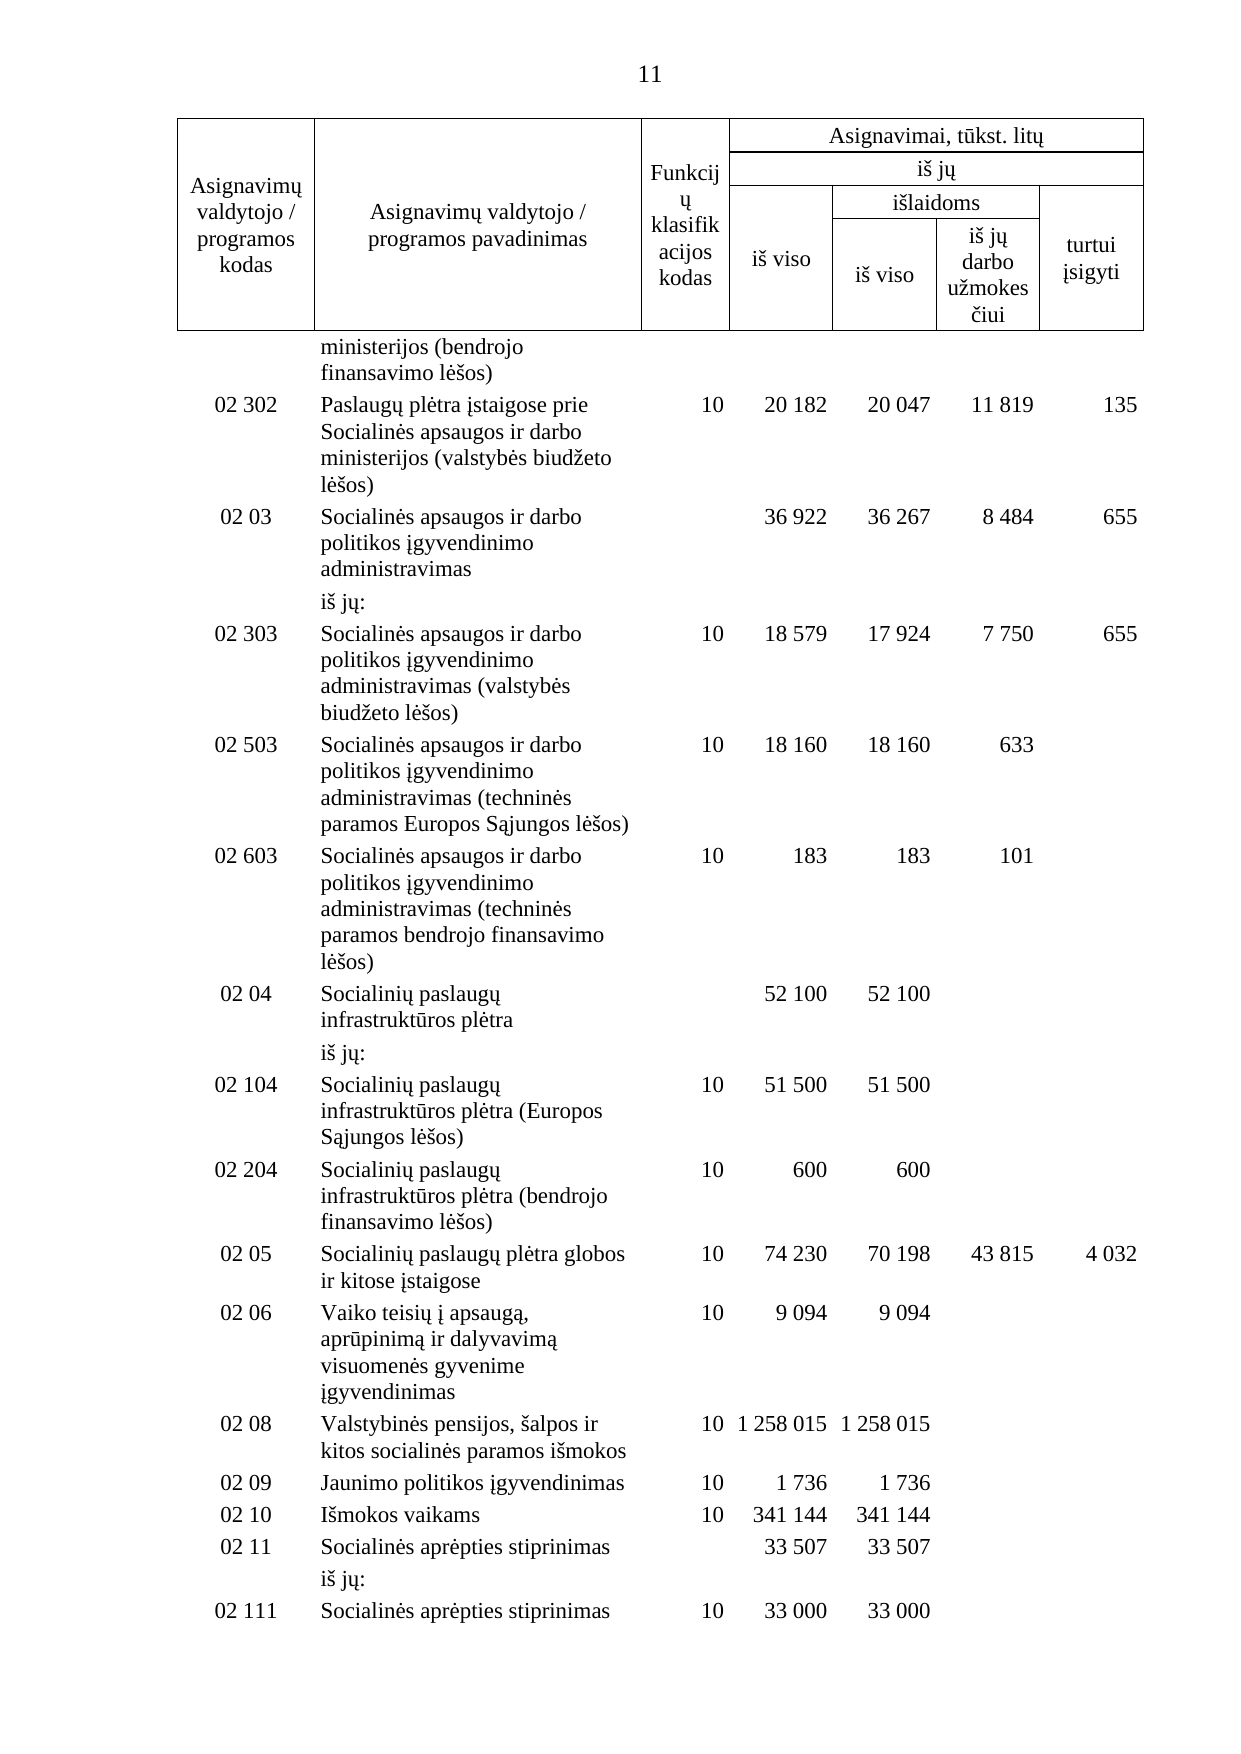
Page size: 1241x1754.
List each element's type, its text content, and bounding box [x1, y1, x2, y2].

table_cell iš jų: [315, 1036, 641, 1068]
table_cell [641, 977, 729, 1036]
table_cell 70 198 [833, 1238, 936, 1296]
table_cell 74 230 [730, 1238, 833, 1296]
table_cell [936, 1595, 1039, 1627]
table_cell [1040, 1036, 1143, 1068]
table_cell 02 603 [177, 840, 314, 977]
table_cell 10 [641, 1153, 729, 1238]
table_cell ministerijos (bendrojo finansavimo lėšos) [315, 331, 641, 389]
table_cell 183 [833, 840, 936, 977]
table_cell 02 10 [177, 1498, 314, 1530]
table_cell [1040, 1153, 1143, 1238]
table_cell iš jų: [315, 585, 641, 617]
table_cell 33 507 [730, 1530, 833, 1562]
table_cell 33 000 [730, 1595, 833, 1627]
table_header Funkcijų klasifikacijos kodas [642, 119, 729, 330]
table_cell 1 258 015 [833, 1408, 936, 1466]
table_cell išlaidoms [833, 186, 1039, 218]
table_cell [936, 1153, 1039, 1238]
table_cell [730, 1036, 833, 1068]
table_cell [936, 1530, 1039, 1562]
table_cell Vaiko teisių į apsaugą, aprūpinimą ir dalyvavimą visuomenės gyvenime įgyvendinimas [315, 1296, 641, 1407]
table_cell [936, 1563, 1039, 1595]
table_cell 51 500 [730, 1068, 833, 1153]
table_cell iš jų darbo užmokesčiui [937, 219, 1039, 330]
table_cell [936, 1466, 1039, 1498]
table_cell Socialinių paslaugų infrastruktūros plėtra (Europos Sąjungos lėšos) [315, 1068, 641, 1153]
table_cell 1 736 [730, 1466, 833, 1498]
table_cell [1040, 977, 1143, 1036]
table_cell iš jų: [315, 1563, 641, 1595]
table_cell 02 05 [177, 1238, 314, 1296]
table_cell 43 815 [936, 1238, 1039, 1296]
table_cell 10 [641, 1238, 729, 1296]
table_cell 101 [936, 840, 1039, 977]
table_cell 135 [1040, 389, 1143, 500]
table_cell 02 303 [177, 617, 314, 728]
table_cell 11 819 [936, 389, 1039, 500]
table_cell 02 03 [177, 500, 314, 585]
table_cell 633 [936, 728, 1039, 839]
table_cell [730, 331, 833, 389]
table_cell 183 [730, 840, 833, 977]
table_cell 17 924 [833, 617, 936, 728]
table_cell 51 500 [833, 1068, 936, 1153]
table_cell 02 104 [177, 1068, 314, 1153]
table_cell [833, 585, 936, 617]
table_cell Socialinių paslaugų infrastruktūros plėtra [315, 977, 641, 1036]
table_cell [177, 585, 314, 617]
table_cell [1040, 1466, 1143, 1498]
table_cell [641, 585, 729, 617]
table_cell 18 160 [730, 728, 833, 839]
table_cell 02 204 [177, 1153, 314, 1238]
table_cell Valstybinės pensijos, šalpos ir kitos socialinės paramos išmokos [315, 1408, 641, 1466]
table_cell 1 736 [833, 1466, 936, 1498]
table_cell 7 750 [936, 617, 1039, 728]
table_cell 10 [641, 1595, 729, 1627]
table_cell [1040, 1498, 1143, 1530]
table_cell Socialinės apsaugos ir darbo politikos įgyvendinimo administravimas (valstybės biudžeto lėšos) [315, 617, 641, 728]
table_cell [936, 1036, 1039, 1068]
table_cell 18 579 [730, 617, 833, 728]
table_cell 600 [730, 1153, 833, 1238]
table_cell [936, 331, 1039, 389]
table_cell [177, 1036, 314, 1068]
table_cell 02 06 [177, 1296, 314, 1407]
table_cell 4 032 [1040, 1238, 1143, 1296]
table_cell 36 267 [833, 500, 936, 585]
table_cell 655 [1040, 500, 1143, 585]
table_cell [1040, 1530, 1143, 1562]
table_cell 02 08 [177, 1408, 314, 1466]
table_cell Socialinės aprėpties stiprinimas [315, 1595, 641, 1627]
table_cell 10 [641, 840, 729, 977]
table_cell Išmokos vaikams [315, 1498, 641, 1530]
table_cell Socialinės aprėpties stiprinimas [315, 1530, 641, 1562]
table_cell [1040, 1595, 1143, 1627]
table_cell Socialinių paslaugų infrastruktūros plėtra (bendrojo finansavimo lėšos) [315, 1153, 641, 1238]
table_cell [936, 977, 1039, 1036]
table_cell [833, 331, 936, 389]
table_cell [641, 500, 729, 585]
table_cell [641, 1563, 729, 1595]
table_cell 33 507 [833, 1530, 936, 1562]
table_cell [177, 1563, 314, 1595]
table_cell 02 11 [177, 1530, 314, 1562]
table_cell iš viso [730, 186, 832, 330]
table_cell turtui įsigyti [1040, 186, 1143, 330]
table_cell 10 [641, 1466, 729, 1498]
table_cell 52 100 [730, 977, 833, 1036]
table_cell 600 [833, 1153, 936, 1238]
table_cell 10 [641, 1068, 729, 1153]
table_cell [936, 1498, 1039, 1530]
table_cell Socialinės apsaugos ir darbo politikos įgyvendinimo administravimas (techninės paramos bendrojo finansavimo lėšos) [315, 840, 641, 977]
table_cell [1040, 1408, 1143, 1466]
table_cell 9 094 [833, 1296, 936, 1407]
table_cell [833, 1036, 936, 1068]
table_cell [936, 1068, 1039, 1153]
table_cell 341 144 [730, 1498, 833, 1530]
table_cell 02 111 [177, 1595, 314, 1627]
table_cell 655 [1040, 617, 1143, 728]
table_header Asignavimų valdytojo / programos pavadinimas [315, 119, 641, 330]
table_cell iš viso [833, 219, 936, 330]
table_cell 33 000 [833, 1595, 936, 1627]
table_cell 10 [641, 617, 729, 728]
table_cell [936, 1296, 1039, 1407]
table_cell 8 484 [936, 500, 1039, 585]
table_cell 9 094 [730, 1296, 833, 1407]
table_cell 10 [641, 389, 729, 500]
table_cell [936, 1408, 1039, 1466]
table_cell iš jų [730, 153, 1143, 184]
table_cell 02 503 [177, 728, 314, 839]
table_cell [833, 1563, 936, 1595]
table_cell [1040, 840, 1143, 977]
table_cell [936, 585, 1039, 617]
table_cell 10 [641, 728, 729, 839]
table_header Asignavimų valdytojo / programos kodas [178, 119, 314, 330]
table_cell 02 302 [177, 389, 314, 500]
table_cell Socialinės apsaugos ir darbo politikos įgyvendinimo administravimas (techninės paramos Europos Sąjungos lėšos) [315, 728, 641, 839]
table_cell [730, 585, 833, 617]
table_cell Socialinių paslaugų plėtra globos ir kitose įstaigose [315, 1238, 641, 1296]
table_cell [1040, 1068, 1143, 1153]
table_cell Paslaugų plėtra įstaigose prie Socialinės apsaugos ir darbo ministerijos (valstybės biudžeto lėšos) [315, 389, 641, 500]
table_cell [641, 1530, 729, 1562]
table_cell 10 [641, 1296, 729, 1407]
table_cell [641, 1036, 729, 1068]
table_cell 10 [641, 1498, 729, 1530]
table_cell 1 258 015 [730, 1408, 833, 1466]
table_cell [1040, 1296, 1143, 1407]
table_cell 10 [641, 1408, 729, 1466]
table_cell [1040, 331, 1143, 389]
table_cell Socialinės apsaugos ir darbo politikos įgyvendinimo administravimas [315, 500, 641, 585]
table_cell [1040, 728, 1143, 839]
table_cell [177, 331, 314, 389]
table_cell [1040, 585, 1143, 617]
table_cell 18 160 [833, 728, 936, 839]
table_header Asignavimai, tūkst. litų [730, 119, 1143, 151]
table_cell [641, 331, 729, 389]
table_cell 341 144 [833, 1498, 936, 1530]
table_cell 20 182 [730, 389, 833, 500]
table_cell 20 047 [833, 389, 936, 500]
table_cell 02 09 [177, 1466, 314, 1498]
table_cell 36 922 [730, 500, 833, 585]
table_cell [1040, 1563, 1143, 1595]
table_cell [730, 1563, 833, 1595]
table_cell 52 100 [833, 977, 936, 1036]
table_cell 02 04 [177, 977, 314, 1036]
table_cell Jaunimo politikos įgyvendinimas [315, 1466, 641, 1498]
